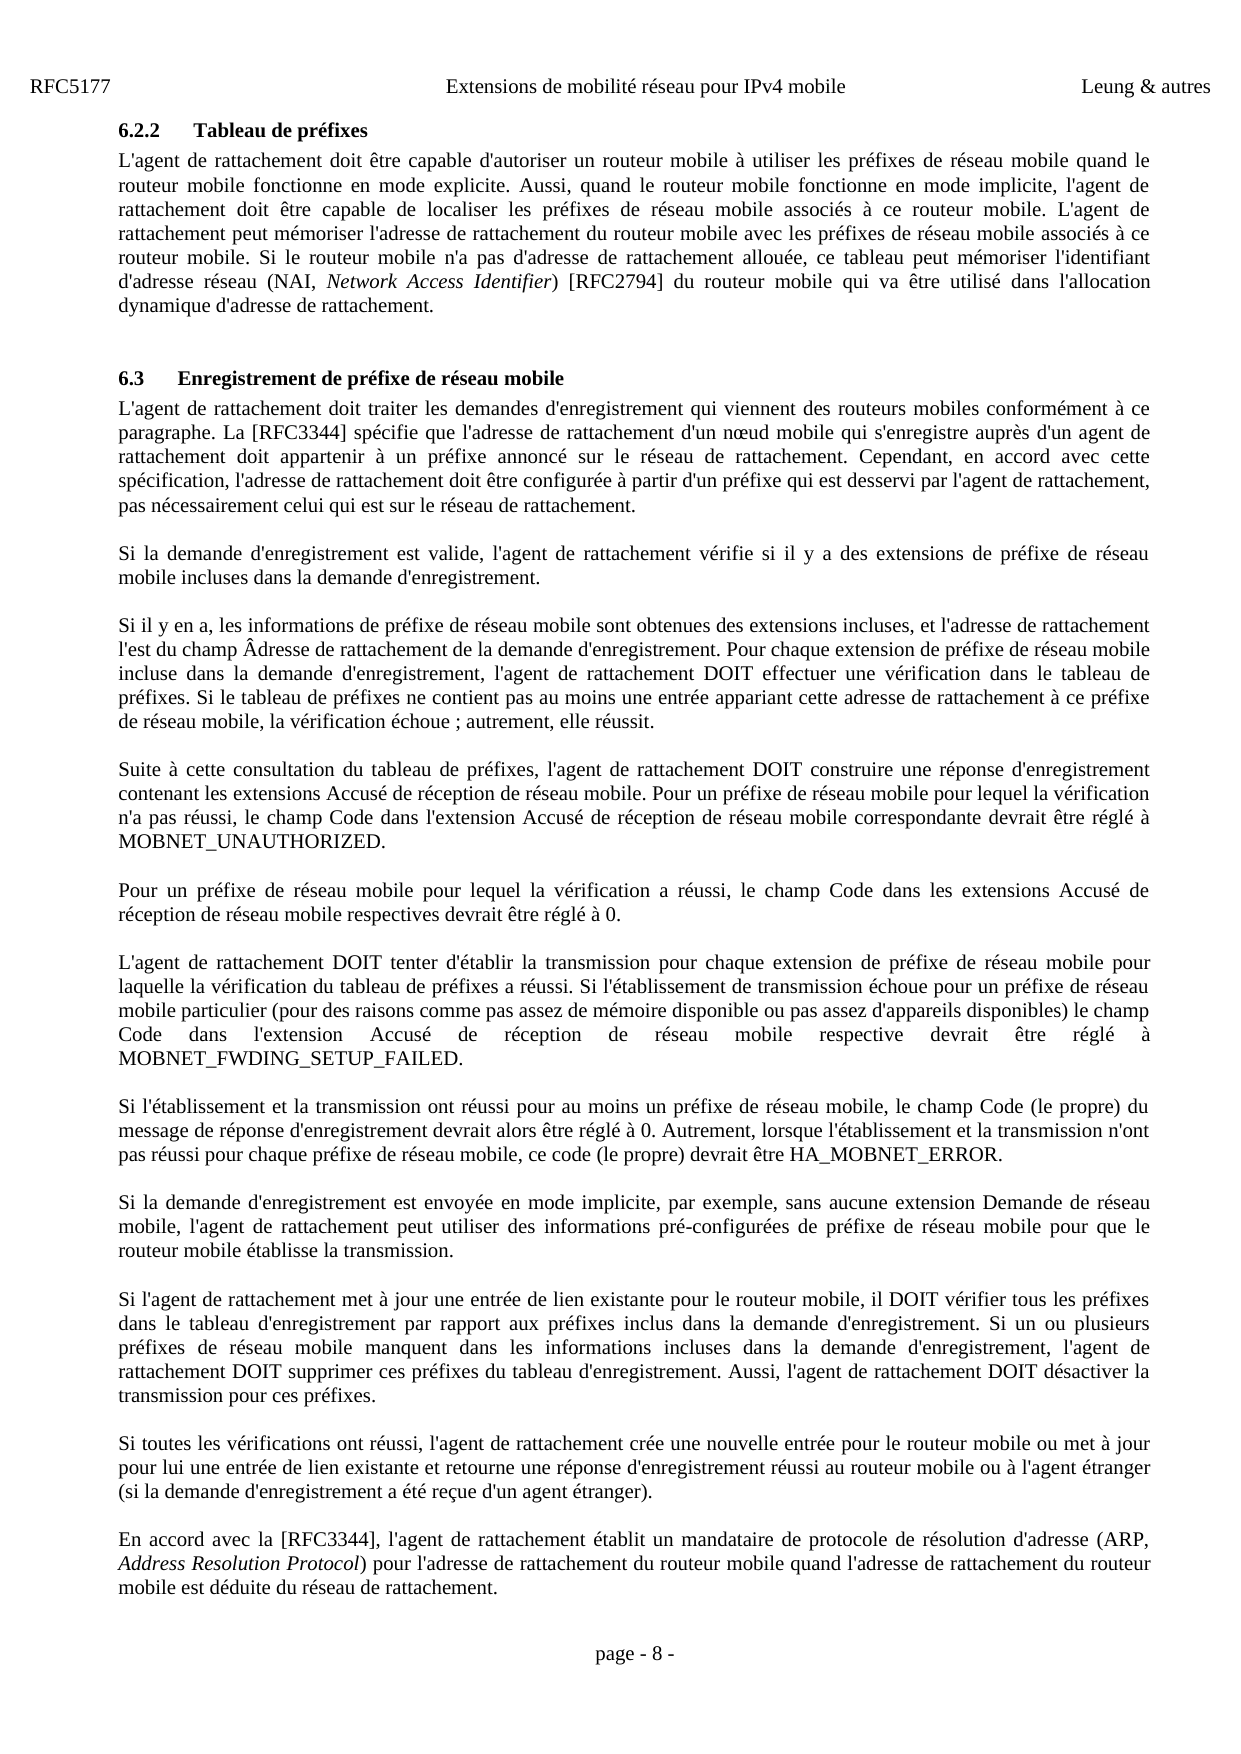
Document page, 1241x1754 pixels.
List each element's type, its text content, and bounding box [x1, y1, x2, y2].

text Si toutes les vérifications ont réussi, l'agent de rattachement crée une nouvelle entrée pour le routeur mobile ou met à jour pour lui une entrée de lien existante et retourne une réponse d'enregistrement réussi au routeur mobile ou à l'agent étranger (si la demande d'enregistrement a été reçue d'un agent étranger). [118, 1431, 1152, 1503]
text Si il y en a, les informations de préfixe de réseau mobile sont obtenues des extensions incluses, et l'adresse de rattachement l'est du champ Âdresse de rattachement de la demande d'enregistrement. Pour chaque extension de préfixe de réseau mobile incluse dans la demande d'enregistrement, l'agent de rattachement DOIT effectuer une vérification dans le tableau de préfixes. Si le tableau de préfixes ne contient pas au moins une entrée appariant cette adresse de rattachement à ce préfixe de réseau mobile, la vérification échoue ; autrement, elle réussit. [118, 613, 1152, 733]
text Pour un préfixe de réseau mobile pour lequel la vérification a réussi, le champ Code dans les extensions Accusé de réception de réseau mobile respectives devrait être réglé à 0. [118, 877, 1152, 926]
text Si la demande d'enregistrement est valide, l'agent de rattachement vérifie si il y a des extensions de préfixe de réseau mobile incluses dans la demande d'enregistrement. [118, 541, 1152, 589]
text En accord avec la [RFC3344], l'agent de rattachement établit un mandataire de protocole de résolution d'adresse (ARP, Address Resolution Protocol) pour l'adresse de rattachement du routeur mobile quand l'adresse de rattachement du routeur mobile est déduite du réseau de rattachement. [118, 1527, 1152, 1599]
text L'agent de rattachement doit être capable d'autoriser un routeur mobile à utiliser les préfixes de réseau mobile quand le routeur mobile fonctionne en mode explicite. Aussi, quand le routeur mobile fonctionne en mode implicite, l'agent de rattachement doit être capable de localiser les préfixes de réseau mobile associés à ce routeur mobile. L'agent de rattachement peut mémoriser l'adresse de rattachement du routeur mobile avec les préfixes de réseau mobile associés à ce routeur mobile. Si le routeur mobile n'a pas d'adresse de rattachement allouée, ce tableau peut mémoriser l'identifiant d'adresse réseau (NAI, Network Access Identifier) [RFC2794] du routeur mobile qui va être utilisé dans l'allocation dynamique d'adresse de rattachement. [118, 148, 1152, 317]
subtitle 6.3 Enregistrement de préfixe de réseau mobile [118, 366, 1152, 390]
text L'agent de rattachement doit traiter les demandes d'enregistrement qui viennent des routeurs mobiles conformément à ce paragraphe. La [RFC3344] spécifie que l'adresse de rattachement d'un nœud mobile qui s'enregistre auprès d'un agent de rattachement doit appartenir à un préfixe annoncé sur le réseau de rattachement. Cependant, en accord avec cette spécification, l'adresse de rattachement doit être configurée à partir d'un préfixe qui est desservi par l'agent de rattachement, pas nécessairement celui qui est sur le réseau de rattachement. [118, 396, 1152, 517]
subtitle 6.2.2 Tableau de préfixes [118, 118, 1152, 142]
text Si l'agent de rattachement met à jour une entrée de lien existante pour le routeur mobile, il DOIT vérifier tous les préfixes dans le tableau d'enregistrement par rapport aux préfixes inclus dans la demande d'enregistrement. Si un ou plusieurs préfixes de réseau mobile manquent dans les informations incluses dans la demande d'enregistrement, l'agent de rattachement DOIT supprimer ces préfixes du tableau d'enregistrement. Aussi, l'agent de rattachement DOIT désactiver la transmission pour ces préfixes. [118, 1287, 1152, 1407]
text L'agent de rattachement DOIT tenter d'établir la transmission pour chaque extension de préfixe de réseau mobile pour laquelle la vérification du tableau de préfixes a réussi. Si l'établissement de transmission échoue pour un préfixe de réseau mobile particulier (pour des raisons comme pas assez de mémoire disponible ou pas assez d'appareils disponibles) le champ Code dans l'extension Accusé de réception de réseau mobile respective devrait être réglé à MOBNET_FWDING_SETUP_FAILED. [118, 950, 1152, 1070]
text Suite à cette consultation du tableau de préfixes, l'agent de rattachement DOIT construire une réponse d'enregistrement contenant les extensions Accusé de réception de réseau mobile. Pour un préfixe de réseau mobile pour lequel la vérification n'a pas réussi, le champ Code dans l'extension Accusé de réception de réseau mobile correspondante devrait être réglé à MOBNET_UNAUTHORIZED. [118, 757, 1152, 853]
text Si l'établissement et la transmission ont réussi pour au moins un préfixe de réseau mobile, le champ Code (le propre) du message de réponse d'enregistrement devrait alors être réglé à 0. Autrement, lorsque l'établissement et la transmission n'ont pas réussi pour chaque préfixe de réseau mobile, ce code (le propre) devrait être HA_MOBNET_ERROR. [118, 1094, 1152, 1166]
text Si la demande d'enregistrement est envoyée en mode implicite, par exemple, sans aucune extension Demande de réseau mobile, l'agent de rattachement peut utiliser des informations pré-configurées de préfixe de réseau mobile pour que le routeur mobile établisse la transmission. [118, 1190, 1152, 1262]
